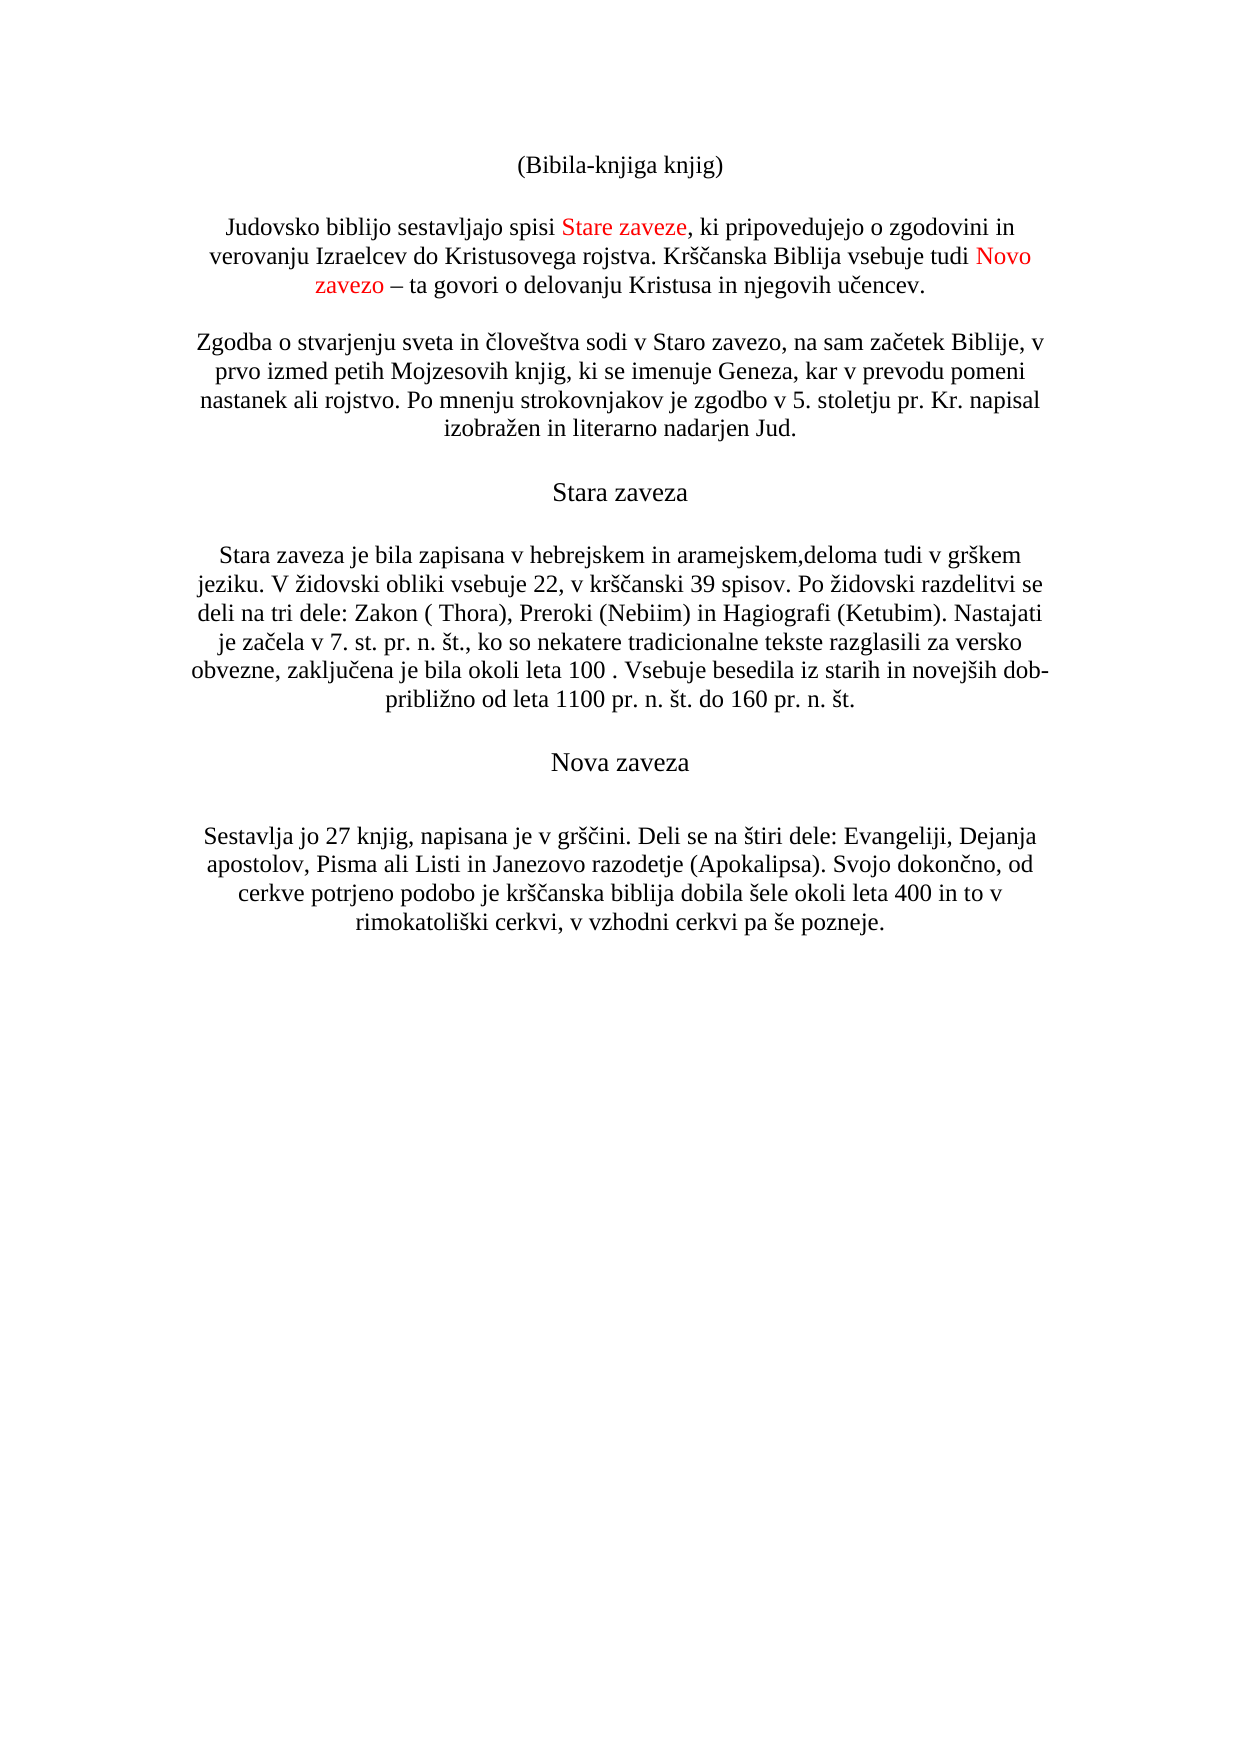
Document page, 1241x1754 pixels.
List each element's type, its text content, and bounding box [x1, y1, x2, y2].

title (Bibila-knjiga knjig) [187, 150, 1053, 179]
title Sestavlja jo 27 knjig, napisana je v grščini. Deli se na štiri dele: Evangeliji, Dejanja apostolov, Pisma ali Listi in Janezovo razodetje (Apokalipsa). Svojo dokončno, od cerkve potrjeno podobo je krščanska biblija dobila šele okoli leta 400 in to v rimokatoliški cerkvi, v vzhodni cerkvi pa še pozneje. [187, 821, 1053, 936]
title Stara zaveza je bila zapisana v hebrejskem in aramejskem,deloma tudi v grškem jeziku. V židovski obliki vsebuje 22, v krščanski 39 spisov. Po židovski razdelitvi se deli na tri dele: Zakon ( Thora), Preroki (Nebiim) in Hagiografi (Ketubim). Nastajati je začela v 7. st. pr. n. št., ko so nekatere tradicionalne tekste razglasili za versko obvezne, zaključena je bila okoli leta 100 . Vsebuje besedila iz starih in novejših dob-približno od leta 1100 pr. n. št. do 160 pr. n. št. [187, 541, 1053, 713]
title Nova zaveza [187, 747, 1053, 778]
title Zgodba o stvarjenju sveta in človeštva sodi v Staro zavezo, na sam začetek Biblije, v prvo izmed petih Mojzesovih knjig, ki se imenuje Geneza, kar v prevodu pomeni nastanek ali rojstvo. Po mnenju strokovnjakov je zgodbo v 5. stoletju pr. Kr. napisal izobražen in literarno nadarjen Jud. [187, 327, 1053, 442]
title Judovsko biblijo sestavljajo spisi Stare zaveze, ki pripovedujejo o zgodovini in verovanju Izraelcev do Kristusovega rojstva. Krščanska Biblija vsebuje tudi Novo zavezo – ta govori o delovanju Kristusa in njegovih učencev. [187, 212, 1053, 298]
title Stara zaveza [187, 476, 1053, 507]
